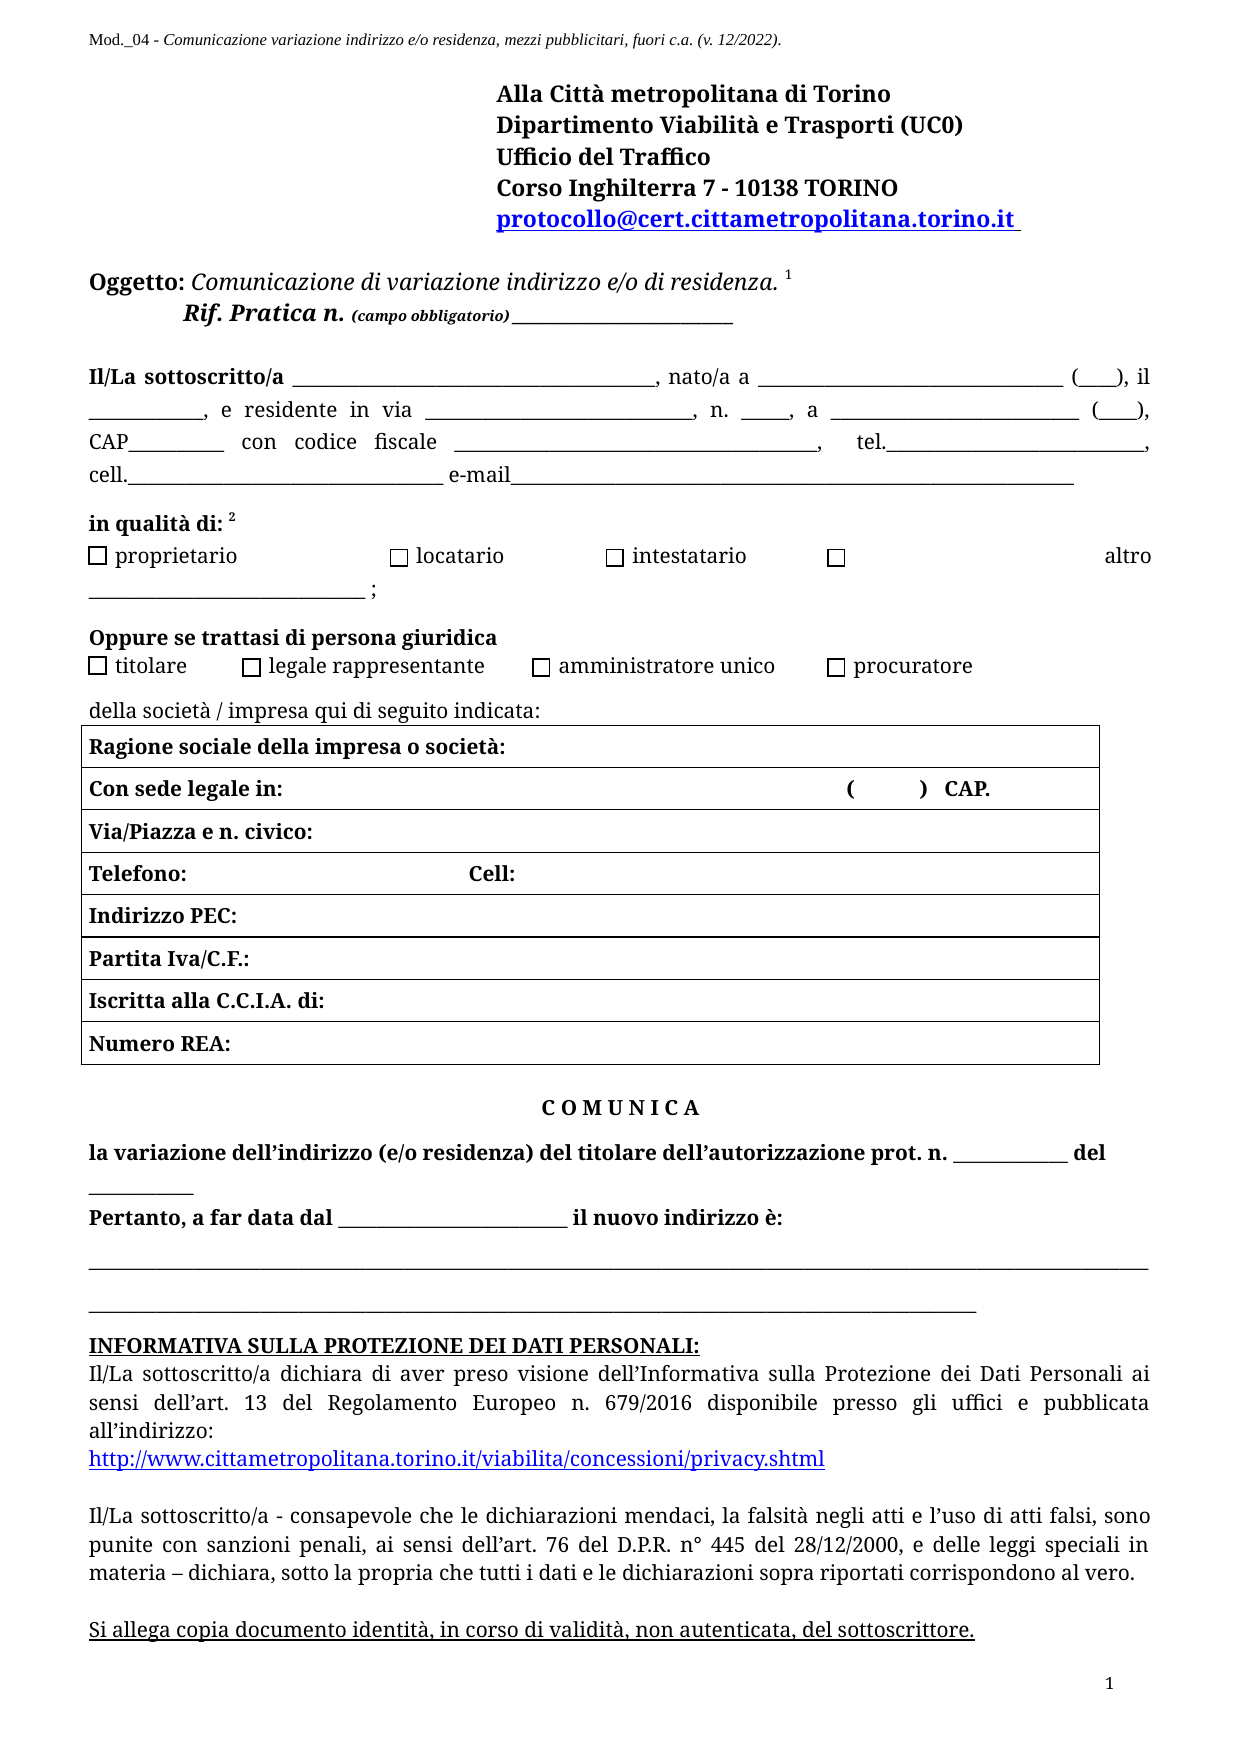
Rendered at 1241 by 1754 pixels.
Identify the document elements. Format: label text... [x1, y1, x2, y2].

list Si allega copia documento identità, in corso di validità, non autenticata, del sottoscrittore. [88, 1615, 1152, 1644]
text Il/La sottoscritto/a dichiara di aver preso visione dell’Informativa sulla Protezione dei Dati Personali ai sensi dell’art. 13 del Regolamento Europeo n. 679/2016 disponibile presso gli uffici e pubblicata all’indirizzo: [88, 1359, 1152, 1444]
text la variazione dell’indirizzo (e/o residenza) del titolare dell’autorizzazione prot. n. ____________ del ___________ [88, 1138, 1152, 1199]
text titolare legale rappresentante amministratore unico procuratore [88, 651, 1152, 680]
text Oppure se trattasi di persona giuridica [88, 623, 1152, 651]
subtitle protocollo@cert.cittametropolitana.torino.it [496, 203, 1152, 234]
table_header Ragione sociale della impresa o società: [82, 726, 1099, 767]
subtitle Alla Città metropolitana di Torino [496, 78, 1152, 109]
table_cell Telefono: Cell: [82, 853, 1099, 894]
text Oggetto: Comunicazione di variazione indirizzo e/o di residenza. [88, 266, 1152, 297]
table_cell Numero REA: [82, 1022, 1099, 1064]
table_cell Indirizzo PEC: [82, 895, 1099, 936]
text INFORMATIVA SULLA PROTEZIONE DEI DATI PERSONALI: [88, 1331, 1152, 1359]
text http://www.cittametropolitana.torino.it/viabilita/concessioni/privacy.shtml [88, 1444, 1152, 1473]
text in qualità di: [88, 509, 1152, 537]
subtitle Corso Inghilterra 7 - 10138 TORINO [496, 172, 1152, 203]
table_cell Con sede legale in: ( ) CAP. [82, 768, 1099, 809]
table_cell Partita Iva/C.F.: [82, 938, 1099, 979]
subtitle C O M U N I C A [88, 1093, 1152, 1122]
text Pertanto, a far data dal ________________________ il nuovo indirizzo è: [88, 1203, 1152, 1231]
text Il/La sottoscritto/a ______________________________________, nato/a a ________________________________ (____), il ____________, e residente in via ____________________________, n. _____, a __________________________ (____), CAP__________ con codice fiscale ______________________________________, tel.___________________________, cell._________________________________ e-mail___________________________________________________________ [88, 362, 1152, 488]
table_cell Iscritta alla C.C.I.A. di: [82, 980, 1099, 1021]
text Dipartimento Viabilità e Trasporti (UC0) [496, 109, 1152, 141]
table_cell Via/Piazza e n. civico: [82, 810, 1099, 852]
text Il/La sottoscritto/a - consapevole che le dichiarazioni mendaci, la falsità negli atti e l’uso di atti falsi, sono punite con sanzioni penali, ai sensi dell’art. 76 del D.P.R. n° 445 del 28/12/2000, e delle leggi speciali in materia – dichiara, sotto la propria che tutti i dati e le dichiarazioni sopra riportati corrispondono al vero. [88, 1501, 1152, 1587]
text della società / impresa qui di seguito indicata: [88, 696, 1152, 724]
text Ufficio del Traffico [496, 141, 1152, 172]
text Rif. Pratica n. (campo obbligatorio) _____________________ [183, 297, 1152, 328]
text proprietario locatario intestatario altro _____________________________ ; [88, 541, 1152, 602]
list ____________________________________________________________________________________________________________________________________________________________________________________________________________ [88, 1246, 1152, 1317]
